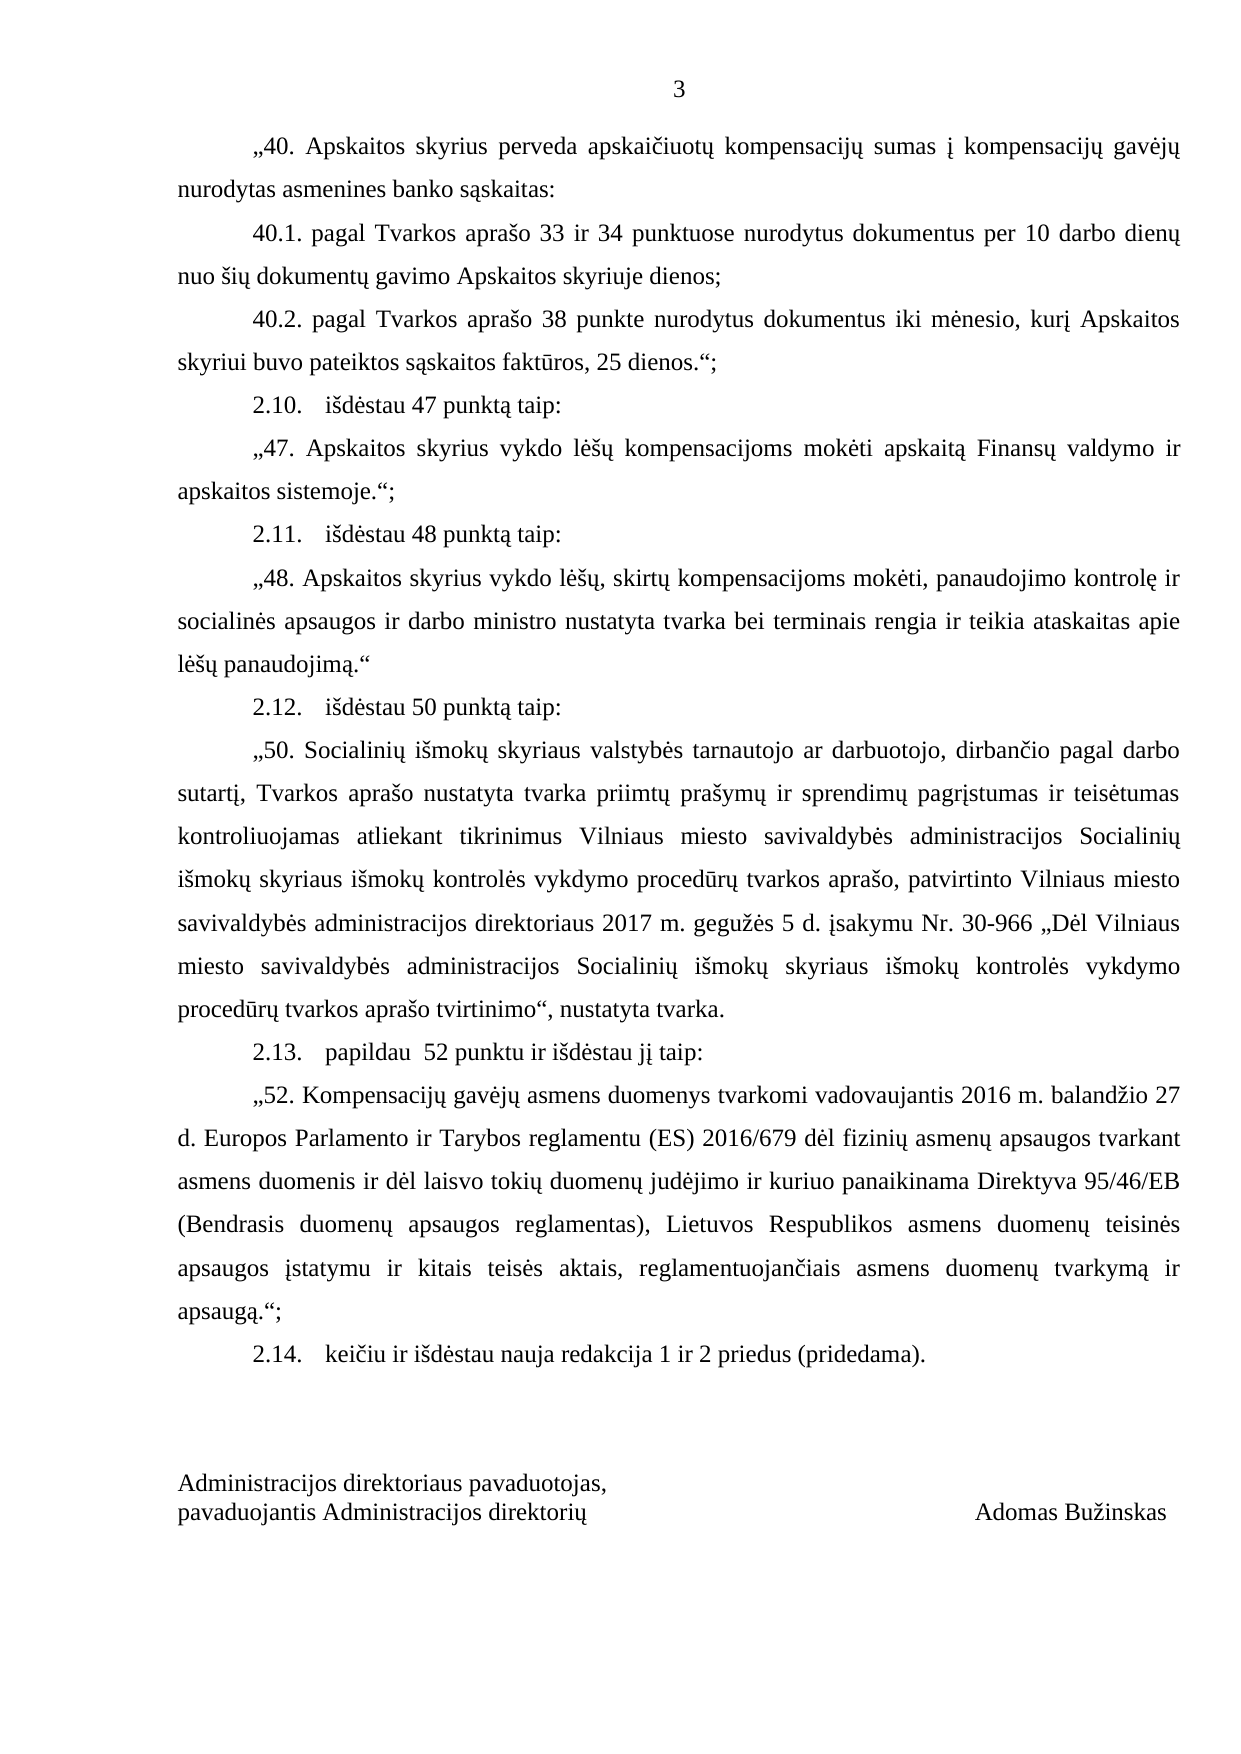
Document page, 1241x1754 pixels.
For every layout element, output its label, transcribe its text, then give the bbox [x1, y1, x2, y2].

text Administracijos direktoriaus pavaduotojas, [177, 1468, 1181, 1497]
text „52. Kompensacijų gavėjų asmens duomenys tvarkomi vadovaujantis 2016 m. balandžio 27 d. Europos Parlamento ir Tarybos reglamentu (ES) 2016/679 dėl fizinių asmenų apsaugos tvarkant asmens duomenis ir dėl laisvo tokių duomenų judėjimo ir kuriuo panaikinama Direktyva 95/46/EB (Bendrasis duomenų apsaugos reglamentas), Lietuvos Respublikos asmens duomenų teisinės apsaugos įstatymu ir kitais teisės aktais, reglamentuojančiais asmens duomenų tvarkymą ir apsaugą.“; [177, 1080, 1181, 1324]
text 2.13. papildau 52 punktu ir išdėstau jį taip: [177, 1037, 1181, 1066]
text 40.1. pagal Tvarkos aprašo 33 ir 34 punktuose nurodytus dokumentus per 10 darbo dienų nuo šių dokumentų gavimo Apskaitos skyriuje dienos; [177, 218, 1181, 289]
text 2.12. išdėstau 50 punktą taip: [177, 692, 1181, 721]
text „50. Socialinių išmokų skyriaus valstybės tarnautojo ar darbuotojo, dirbančio pagal darbo sutartį, Tvarkos aprašo nustatyta tvarka priimtų prašymų ir sprendimų pagrįstumas ir teisėtumas kontroliuojamas atliekant tikrinimus Vilniaus miesto savivaldybės administracijos Socialinių išmokų skyriaus išmokų kontrolės vykdymo procedūrų tvarkos aprašo, patvirtinto Vilniaus miesto savivaldybės administracijos direktoriaus 2017 m. gegužės 5 d. įsakymu Nr. 30-966 „Dėl Vilniaus miesto savivaldybės administracijos Socialinių išmokų skyriaus išmokų kontrolės vykdymo procedūrų tvarkos aprašo tvirtinimo“, nustatyta tvarka. [177, 735, 1181, 1023]
text 2.10. išdėstau 47 punktą taip: [177, 390, 1181, 419]
text „40. Apskaitos skyrius perveda apskaičiuotų kompensacijų sumas į kompensacijų gavėjų nurodytas asmenines banko sąskaitas: [177, 131, 1181, 203]
text 40.2. pagal Tvarkos aprašo 38 punkte nurodytus dokumentus iki mėnesio, kurį Apskaitos skyriui buvo pateiktos sąskaitos faktūros, 25 dienos.“; [177, 304, 1181, 376]
text 2.11. išdėstau 48 punktą taip: [177, 519, 1181, 548]
text „47. Apskaitos skyrius vykdo lėšų kompensacijoms mokėti apskaitą Finansų valdymo ir apskaitos sistemoje.“; [177, 433, 1181, 505]
text „48. Apskaitos skyrius vykdo lėšų, skirtų kompensacijoms mokėti, panaudojimo kontrolę ir socialinės apsaugos ir darbo ministro nustatyta tvarka bei terminais rengia ir teikia ataskaitas apie lėšų panaudojimą.“ [177, 563, 1181, 678]
text 2.14. keičiu ir išdėstau nauja redakcija 1 ir 2 priedus (pridedama). [177, 1339, 1181, 1368]
text pavaduojantis Administracijos direktorių Adomas Bužinskas [177, 1497, 1181, 1526]
